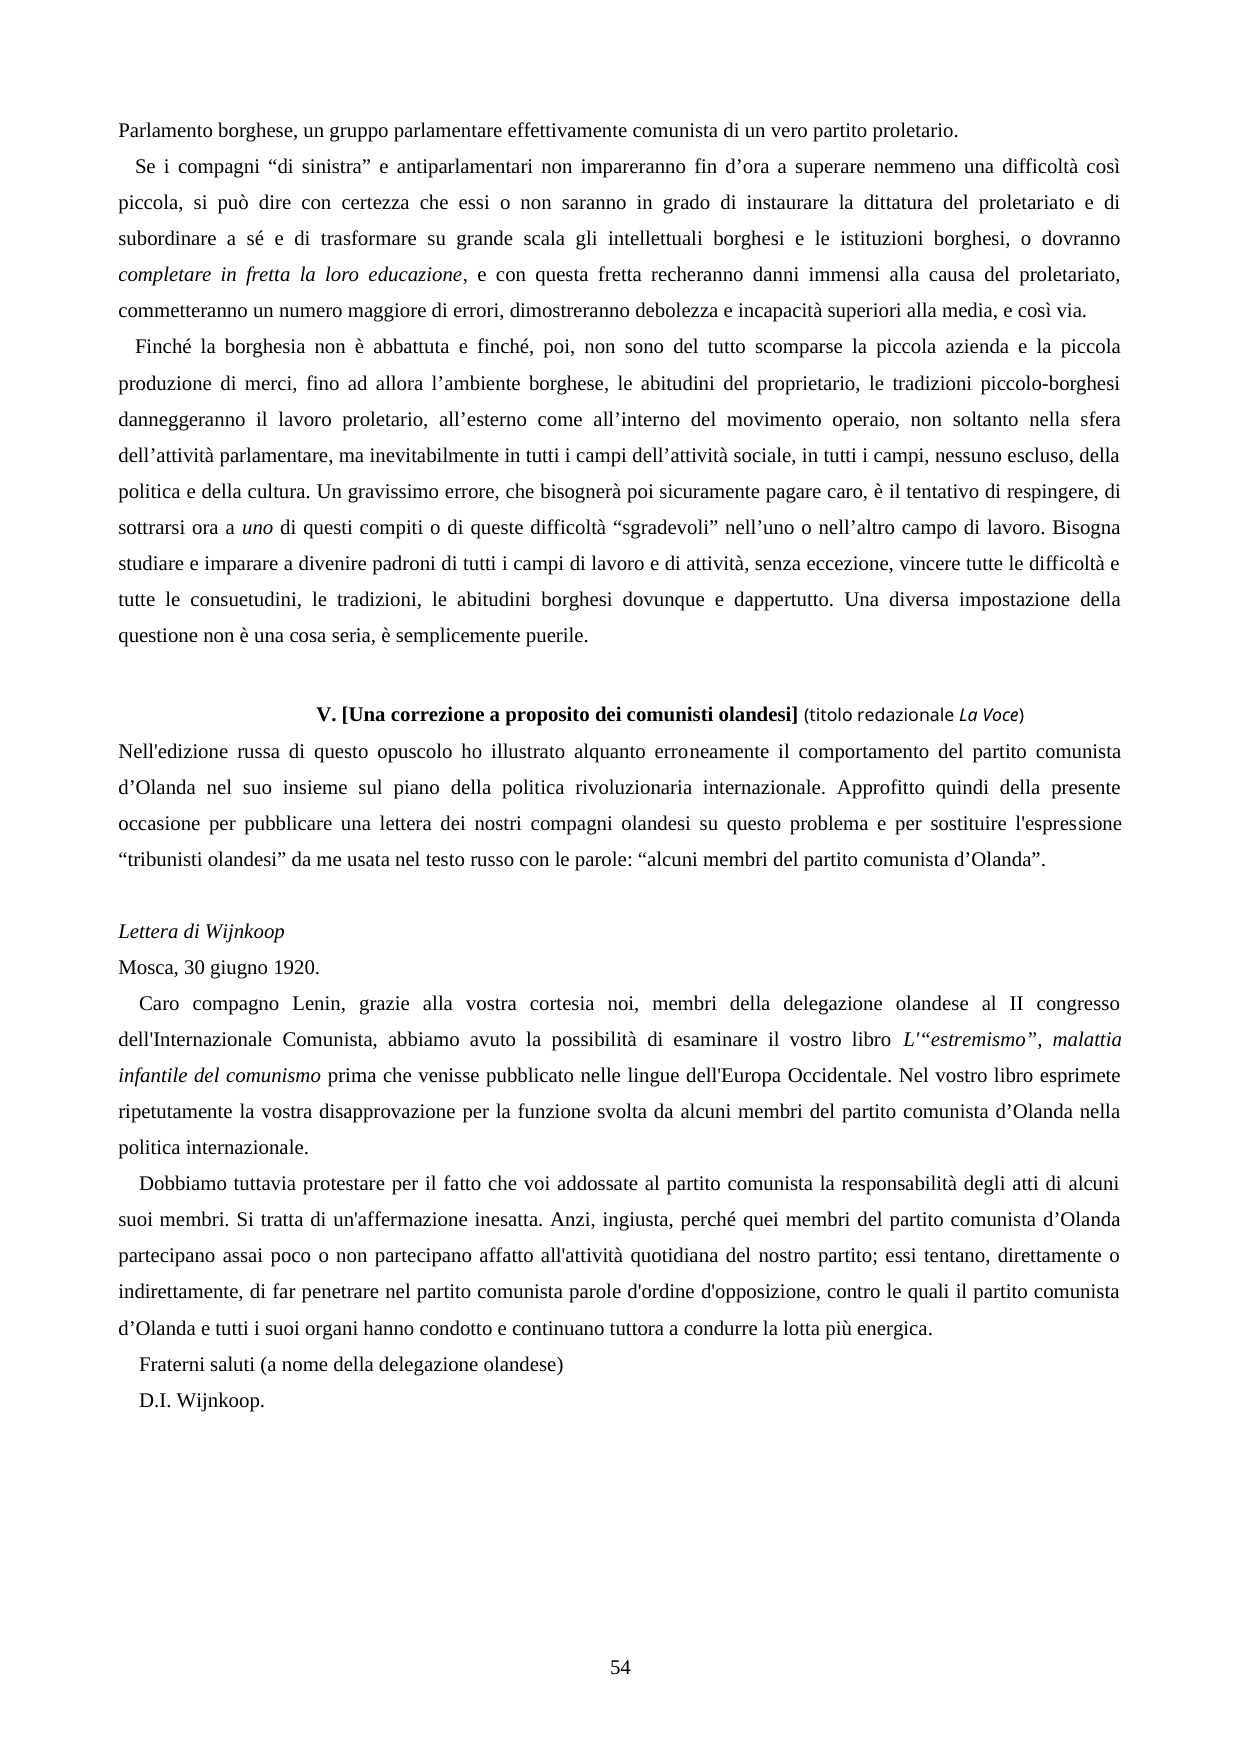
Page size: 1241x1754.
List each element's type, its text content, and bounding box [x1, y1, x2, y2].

text Dobbiamo tuttavia protestare per il fatto che voi addossate al partito comunista la responsabilità degli atti di alcuni suoi membri. Si tratta di un'affermazione inesatta. Anzi, ingiusta, perché quei membri del partito comunista d’Olanda partecipano assai poco o non partecipano affatto all'attività quotidiana del nostro partito; essi tentano, direttamente o indirettamente, di far penetrare nel partito comunista parole d'ordine d'opposizione, contro le quali il partito comunista d’Olanda e tutti i suoi organi hanno condotto e continuano tuttora a condurre la lotta più energica. [118, 1171, 1122, 1339]
text V. [Una correzione a proposito dei comunisti olandesi] (titolo redazionale La Voce) [316, 702, 1122, 727]
text Se i compagni “di sinistra” e antiparlamentari non impareranno fin d’ora a superare nemmeno una difficoltà così piccola, si può dire con certezza che essi o non saranno in grado di instaurare la dittatura del proletariato e di subordinare a sé e di trasformare su grande scala gli intellettuali borghesi e le istituzioni borghesi, o dovranno completare in fretta la loro educazione, e con questa fretta recheranno danni immensi alla causa del proletariato, commetteranno un numero maggiore di errori, dimostreranno debolezza e incapacità superiori alla media, e così via. [118, 154, 1122, 322]
text D.I. Wijnkoop. [118, 1388, 1122, 1412]
text Fraterni saluti (a nome della delegazione olandese) [118, 1352, 1122, 1376]
text Parlamento borghese, un gruppo parlamentare effettivamente comunista di un vero partito proletario. [118, 118, 1122, 142]
text Caro compagno Lenin, grazie alla vostra cortesia noi, membri della delegazione olandese al II congresso dell'Internazionale Comunista, abbiamo avuto la possibilità di esaminare il vostro libro L'“estremismo”, malattia infantile del comunismo prima che venisse pubblicato nelle lingue dell'Europa Occidentale. Nel vostro libro esprimete ripetutamente la vostra disapprovazione per la funzione svolta da alcuni membri del partito comunista d’Olanda nella politica internazionale. [118, 991, 1122, 1159]
text Finché la borghesia non è abbattuta e finché, poi, non sono del tutto scomparse la piccola azienda e la piccola produzione di merci, fino ad allora l’ambiente borghese, le abitudini del proprietario, le tradizioni piccolo-borghesi danneggeranno il lavoro proletario, all’esterno come all’interno del movimento operaio, non soltanto nella sfera dell’attività parlamentare, ma inevitabilmente in tutti i campi dell’attività sociale, in tutti i campi, nessuno escluso, della politica e della cultura. Un gravissimo errore, che bisognerà poi sicuramente pagare caro, è il tentativo di respingere, di sottrarsi ora a uno di questi compiti o di queste difficoltà “sgradevoli” nell’uno o nell’altro campo di lavoro. Bisogna studiare e imparare a divenire padroni di tutti i campi di lavoro e di attività, senza eccezione, vincere tutte le difficoltà e tutte le consuetudini, le tradizioni, le abitudini borghesi dovunque e dappertutto. Una diversa impostazione della questione non è una cosa seria, è semplicemente puerile. [118, 334, 1122, 647]
text Lettera di Wijnkoop [118, 919, 1122, 943]
text Nell'edizione russa di questo opuscolo ho illustrato alquanto erro­neamente il comportamento del partito comunista d’Olanda nel suo insieme sul piano della politica rivoluzionaria internazionale. Approfitto quindi della presente occasione per pubblicare una lettera dei nostri compagni olandesi su questo problema e per sostituire l'espres­sione “tribunisti olandesi” da me usata nel testo russo con le parole: “alcuni membri del partito comunista d’Olanda”. [118, 739, 1122, 871]
text Mosca, 30 giugno 1920. [118, 955, 1122, 979]
